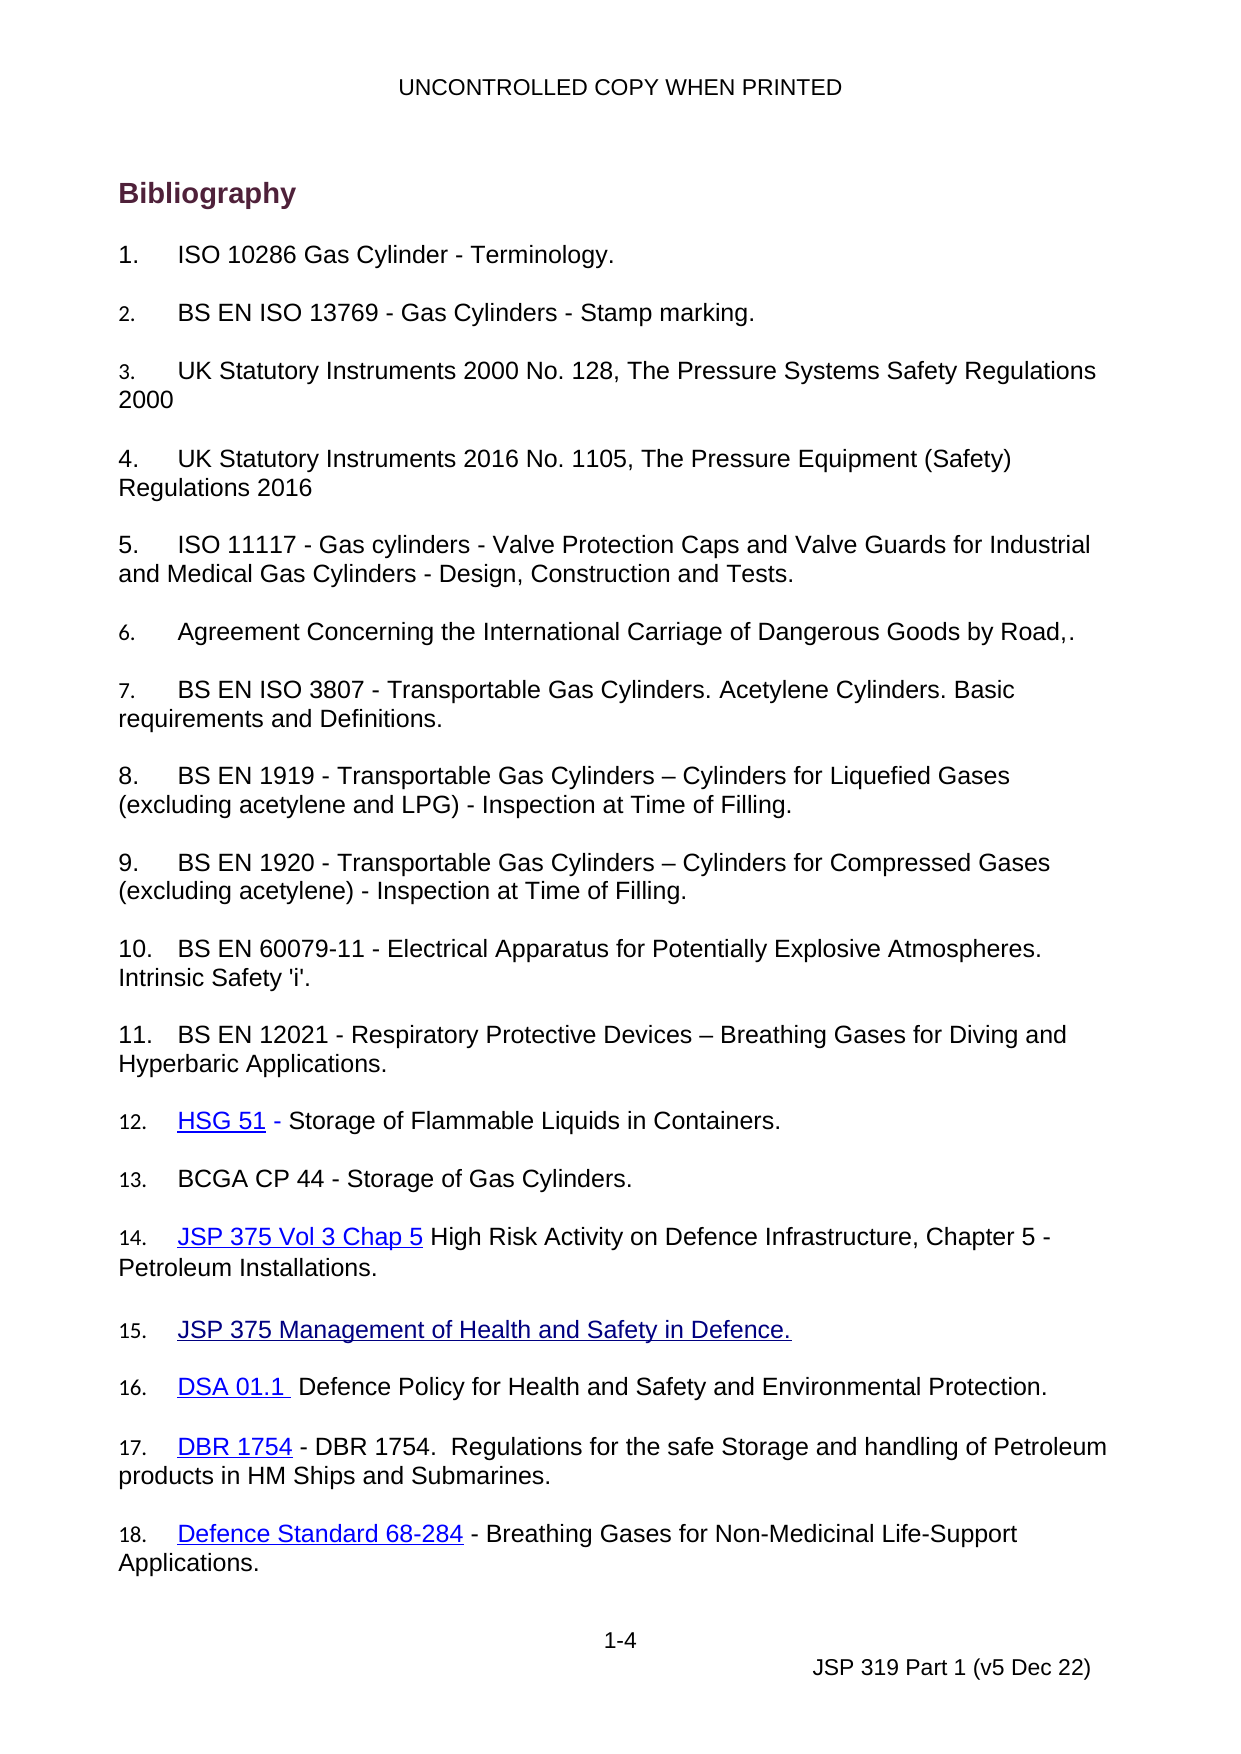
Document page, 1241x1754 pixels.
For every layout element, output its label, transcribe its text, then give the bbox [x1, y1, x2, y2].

list HSG 51 - Storage of Flammable Liquids in Containers. [118, 1106, 1122, 1136]
list DBR 1754 - DBR 1754. Regulations for the safe Storage and handling of Petroleum products in HM Ships and Submarines. [118, 1432, 1122, 1490]
list UK Statutory Instruments 2016 No. 1105, The Pressure Equipment (Safety) Regulations 2016 [118, 444, 1122, 502]
list Agreement Concerning the International Carriage of Dangerous Goods by Road,. [118, 617, 1122, 646]
list JSP 375 Management of Health and Safety in Defence. [118, 1315, 1122, 1344]
list BCGA CP 44 - Storage of Gas Cylinders. [118, 1164, 1122, 1193]
list BS EN ISO 3807 - Transportable Gas Cylinders. Acetylene Cylinders. Basic requirements and Definitions. [118, 675, 1122, 733]
list JSP 375 Vol 3 Chap 5 High Risk Activity on Defence Infrastructure, Chapter 5 - Petroleum Installations. [118, 1222, 1122, 1282]
list ISO 11117 - Gas cylinders - Valve Protection Caps and Valve Guards for Industrial and Medical Gas Cylinders - Design, Construction and Tests. [118, 531, 1122, 588]
list BS EN ISO 13769 - Gas Cylinders - Stamp marking. [118, 298, 1122, 327]
list BS EN 12021 - Respiratory Protective Devices – Breathing Gases for Diving and Hyperbaric Applications. [118, 1020, 1122, 1078]
list ISO 10286 Gas Cylinder - Terminology. [118, 240, 1122, 269]
subtitle Bibliography [118, 176, 1122, 209]
list UK Statutory Instruments 2000 No. 128, The Pressure Systems Safety Regulations 2000 [118, 356, 1122, 413]
list BS EN 60079-11 - Electrical Apparatus for Potentially Explosive Atmospheres. Intrinsic Safety 'i'. [118, 934, 1122, 991]
list DSA 01.1 Defence Policy for Health and Safety and Environmental Protection. [118, 1372, 1122, 1401]
list BS EN 1919 - Transportable Gas Cylinders – Cylinders for Liquefied Gases (excluding acetylene and LPG) - Inspection at Time of Filling. [118, 761, 1122, 819]
list Defence Standard 68-284 - Breathing Gases for Non-Medicinal Life-Support Applications. [118, 1518, 1122, 1576]
list BS EN 1920 - Transportable Gas Cylinders – Cylinders for Compressed Gases (excluding acetylene) - Inspection at Time of Filling. [118, 848, 1122, 905]
